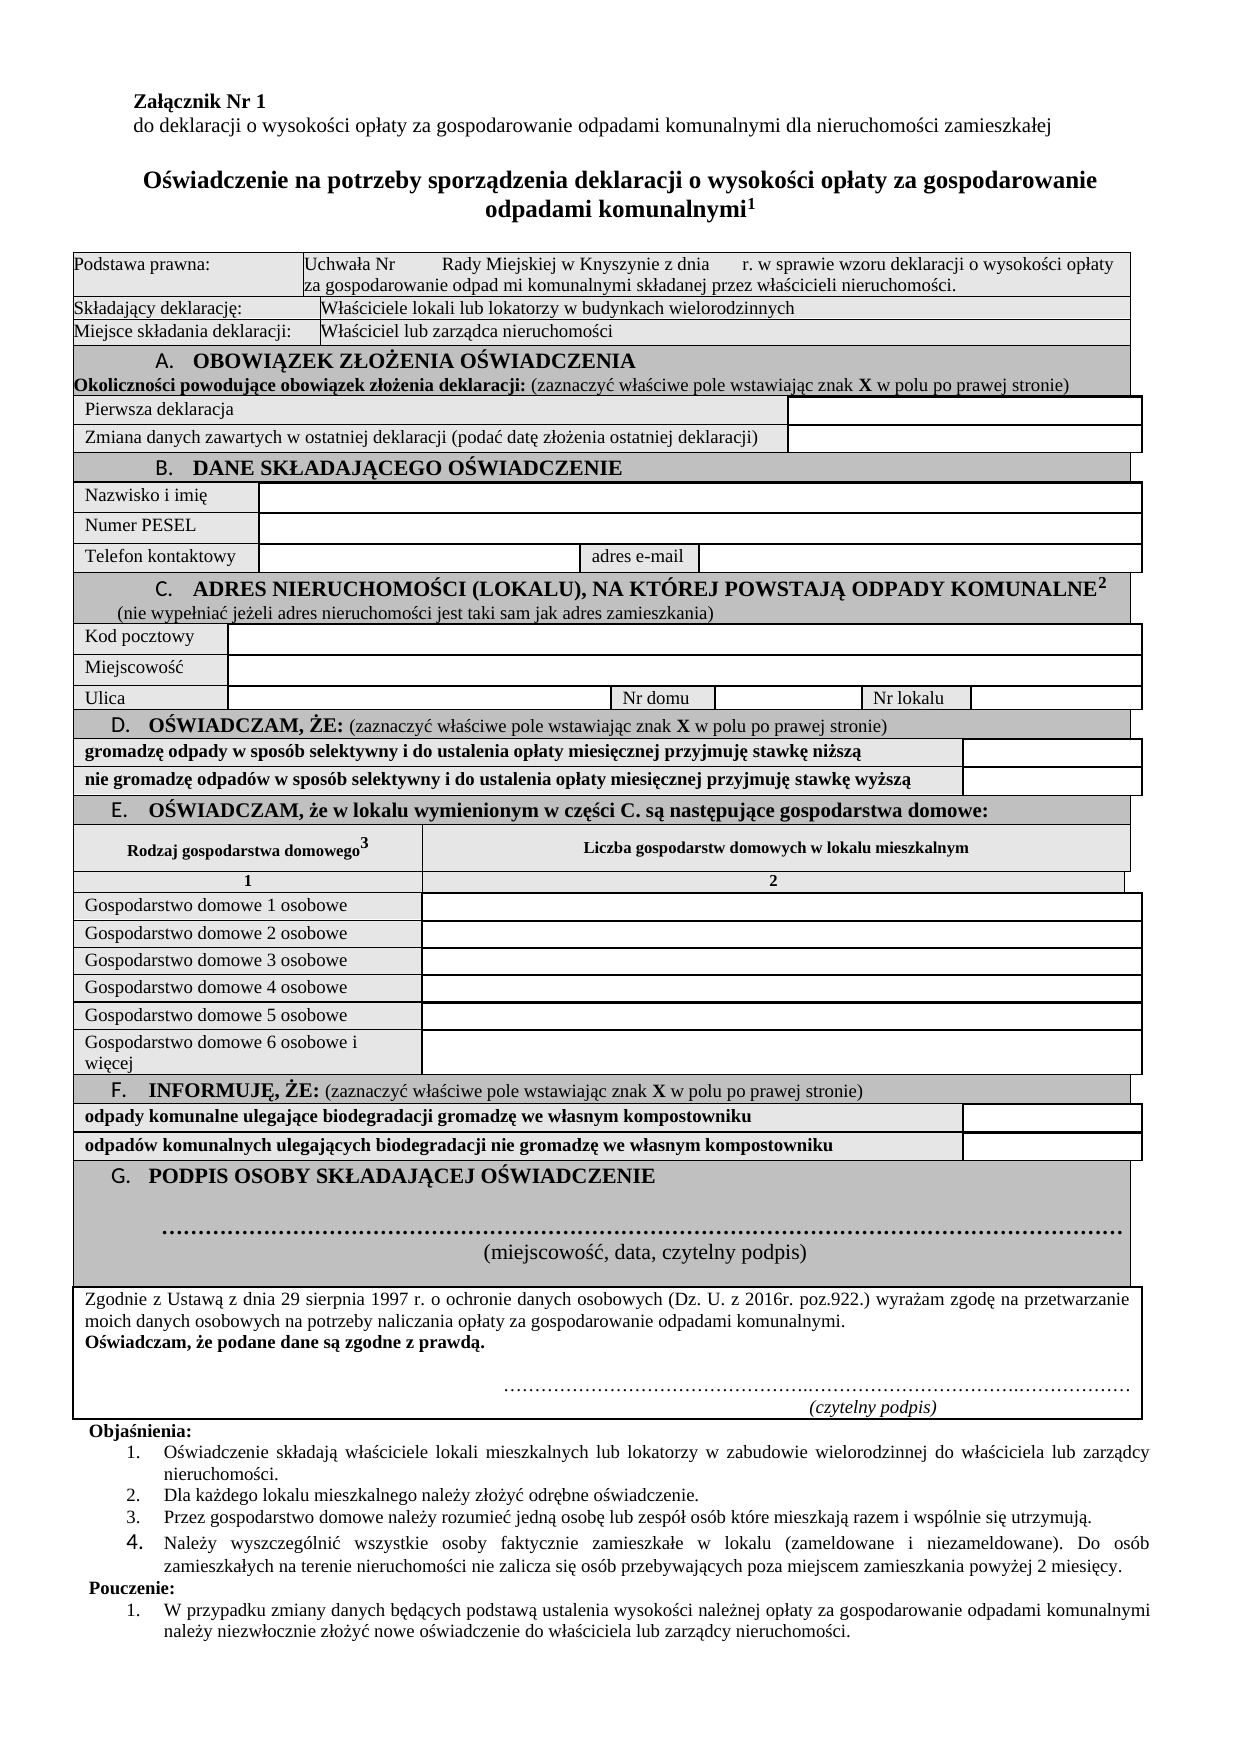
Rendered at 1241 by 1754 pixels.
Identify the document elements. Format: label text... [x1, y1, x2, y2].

list Przez gospodarstwo domowe należy rozumieć jedną osobę lub zespół osób które mieszkają razem i wspólnie się utrzymują. [126, 1506, 1152, 1527]
table_cell Zgodnie z Ustawą z dnia 29 sierpnia 1997 r. o ochronie danych osobowych (Dz. U. z 2016r. poz.922.) wyrażam zgodę na przetwarzanie moich danych osobowych na potrzeby naliczania opłaty za gospodarowanie odpadami komunalnymi. Oświadczam, że podane dane są zgodne z prawdą. ………………………………………….…………………………….……………… (czytelny podpis) [74, 1288, 1141, 1417]
table_cell gromadzę odpady w sposób selektywny i do ustalenia opłaty miesięcznej przyjmuję stawkę niższą [74, 739, 962, 766]
table_cell [1131, 296, 1142, 318]
table_cell [423, 1031, 1141, 1074]
table_cell [1125, 871, 1135, 892]
table_cell [789, 426, 1141, 452]
table_cell [1131, 319, 1142, 345]
table_cell Miejsce składania deklaracji: [74, 320, 320, 345]
table_cell nie gromadzę odpadów w sposób selektywny i do ustalenia opłaty miesięcznej przyjmuję stawkę wyższą [74, 767, 962, 794]
table_cell [260, 484, 1141, 512]
table_cell Liczba gospodarstw domowych w lokalu mieszkalnym [423, 825, 1130, 871]
table_cell [1131, 796, 1142, 824]
table_cell Nazwisko i imię [74, 483, 258, 512]
table_cell [423, 922, 1141, 947]
table_cell [964, 740, 1141, 766]
table_cell odpadów komunalnych ulegających biodegradacji nie gromadzę we własnym kompostowniku [74, 1133, 962, 1160]
table_cell [423, 976, 1141, 1001]
table_cell Nr lokalu [863, 687, 970, 709]
table_cell [260, 514, 1141, 543]
table_header [1131, 252, 1142, 296]
table_cell Kod pocztowy [74, 624, 227, 654]
table_cell Telefon kontaktowy [74, 544, 258, 572]
table_cell [1131, 453, 1142, 481]
list W przypadku zmiany danych będących podstawą ustalenia wysokości należnej opłaty za gospodarowanie odpadami komunalnymi należy niezwłocznie złożyć nowe oświadczenie do właściciela lub zarządcy nieruchomości. [126, 1598, 1152, 1642]
table_cell [964, 768, 1141, 794]
table_cell PODPIS OSOBY SKŁADAJĄCEJ OŚWIADCZENIE …………………………………………………………………………………………………………………… (miejscowość, data, czytelny podpis) [74, 1161, 1130, 1286]
table_cell [1135, 871, 1142, 892]
table_header Uchwała Nr Rady Miejskiej w Knyszynie z dnia r. w sprawie wzoru deklaracji o wysokości opłaty za gospodarowanie odpad mi komunalnymi składanej przez właścicieli nieruchomości. [304, 253, 1130, 296]
table_cell Pierwsza deklaracja [74, 396, 787, 424]
table_cell 2 [423, 872, 1124, 892]
list Dla każdego lokalu mieszkalnego należy złożyć odrębne oświadczenie. [126, 1484, 1152, 1506]
text Załącznik Nr 1 [133, 89, 1152, 113]
text Pouczenie: [89, 1577, 1152, 1598]
table_cell [1131, 849, 1142, 871]
list Należy wyszczególnić wszystkie osoby faktycznie zamieszkałe w lokalu (zameldowane i niezameldowane). Do osób zamieszkałych na terenie nieruchomości nie zalicza się osób przebywających poza miejscem zamieszkania powyżej 2 miesięcy. [126, 1527, 1152, 1577]
table_cell [423, 1004, 1141, 1029]
text do deklaracji o wysokości opłaty za gospodarowanie odpadami komunalnymi dla nieruchomości zamieszkałej [133, 113, 1152, 137]
table_cell [1131, 824, 1142, 849]
table_cell Gospodarstwo domowe 2 osobowe [74, 921, 421, 947]
table_cell Miejscowość [74, 655, 227, 685]
table_cell Gospodarstwo domowe 1 osobowe [74, 893, 421, 919]
table_cell Rodzaj gospodarstwa domowego3 [74, 825, 422, 871]
table_cell [964, 1134, 1141, 1160]
table_cell Numer PESEL [74, 513, 258, 543]
table_cell [1131, 345, 1142, 395]
table_cell adres e-mail [581, 545, 698, 572]
table_cell ADRES NIERUCHOMOŚCI (LOKALU), NA KTÓREJ POWSTAJĄ ODPADY KOMUNALNE2 (nie wypełniać jeżeli adres nieruchomości jest taki sam jak adres zamieszkania) [74, 573, 1130, 623]
table_cell [972, 687, 1141, 709]
table_cell Ulica [74, 686, 227, 709]
table_cell [260, 545, 579, 572]
table_cell OŚWIADCZAM, że w lokalu wymienionym w części C. są następujące gospodarstwa domowe: [74, 796, 1130, 824]
text Objaśnienia: [89, 1419, 1152, 1441]
table_cell [700, 545, 1141, 572]
table_cell Składający deklarację: [74, 297, 320, 318]
table_cell INFORMUJĘ, ŻE: (zaznaczyć właściwe pole wstawiając znak X w polu po prawej stronie) [74, 1075, 1130, 1103]
table_cell 1 [74, 872, 422, 892]
table_cell [229, 687, 610, 709]
table_cell DANE SKŁADAJĄCEGO OŚWIADCZENIE [74, 453, 1130, 481]
table_cell Gospodarstwo domowe 6 osobowe i więcej [74, 1030, 421, 1074]
table_cell [229, 656, 1141, 685]
table_cell OŚWIADCZAM, ŻE: (zaznaczyć właściwe pole wstawiając znak X w polu po prawej stronie) [74, 710, 1130, 738]
table_cell [1131, 573, 1142, 623]
table_cell [423, 949, 1141, 974]
table_cell Gospodarstwo domowe 5 osobowe [74, 1003, 421, 1029]
text Oświadczenie na potrzeby sporządzenia deklaracji o wysokości opłaty za gospodarowanie odpadami komunalnymi1 [89, 166, 1152, 223]
table_cell [964, 1105, 1141, 1131]
table_cell [1131, 1075, 1142, 1103]
list Oświadczenie składają właściciele lokali mieszkalnych lub lokatorzy w zabudowie wielorodzinnej do właściciela lub zarządcy nieruchomości. [126, 1441, 1152, 1484]
table_header Podstawa prawna: [74, 253, 303, 296]
table_cell [1131, 1161, 1142, 1286]
table_cell [789, 398, 1141, 424]
table_cell Nr domu [612, 687, 714, 709]
table_cell [229, 625, 1141, 654]
table_cell [1131, 710, 1142, 738]
table_cell odpady komunalne ulegające biodegradacji gromadzę we własnym kompostowniku [74, 1104, 962, 1131]
table_cell Gospodarstwo domowe 4 osobowe [74, 975, 421, 1001]
table_cell [423, 894, 1141, 919]
table_cell Właściciel lub zarządca nieruchomości [321, 320, 1130, 345]
table_cell OBOWIĄZEK ZŁOŻENIA OŚWIADCZENIA Okoliczności powodujące obowiązek złożenia deklaracji: (zaznaczyć właściwe pole wstawiając znak X w polu po prawej stronie) [74, 346, 1130, 395]
table_cell [716, 687, 861, 709]
table_cell Właściciele lokali lub lokatorzy w budynkach wielorodzinnych [321, 297, 1130, 318]
table_cell Zmiana danych zawartych w ostatniej deklaracji (podać datę złożenia ostatniej deklaracji) [74, 425, 787, 452]
table_cell Gospodarstwo domowe 3 osobowe [74, 948, 421, 974]
